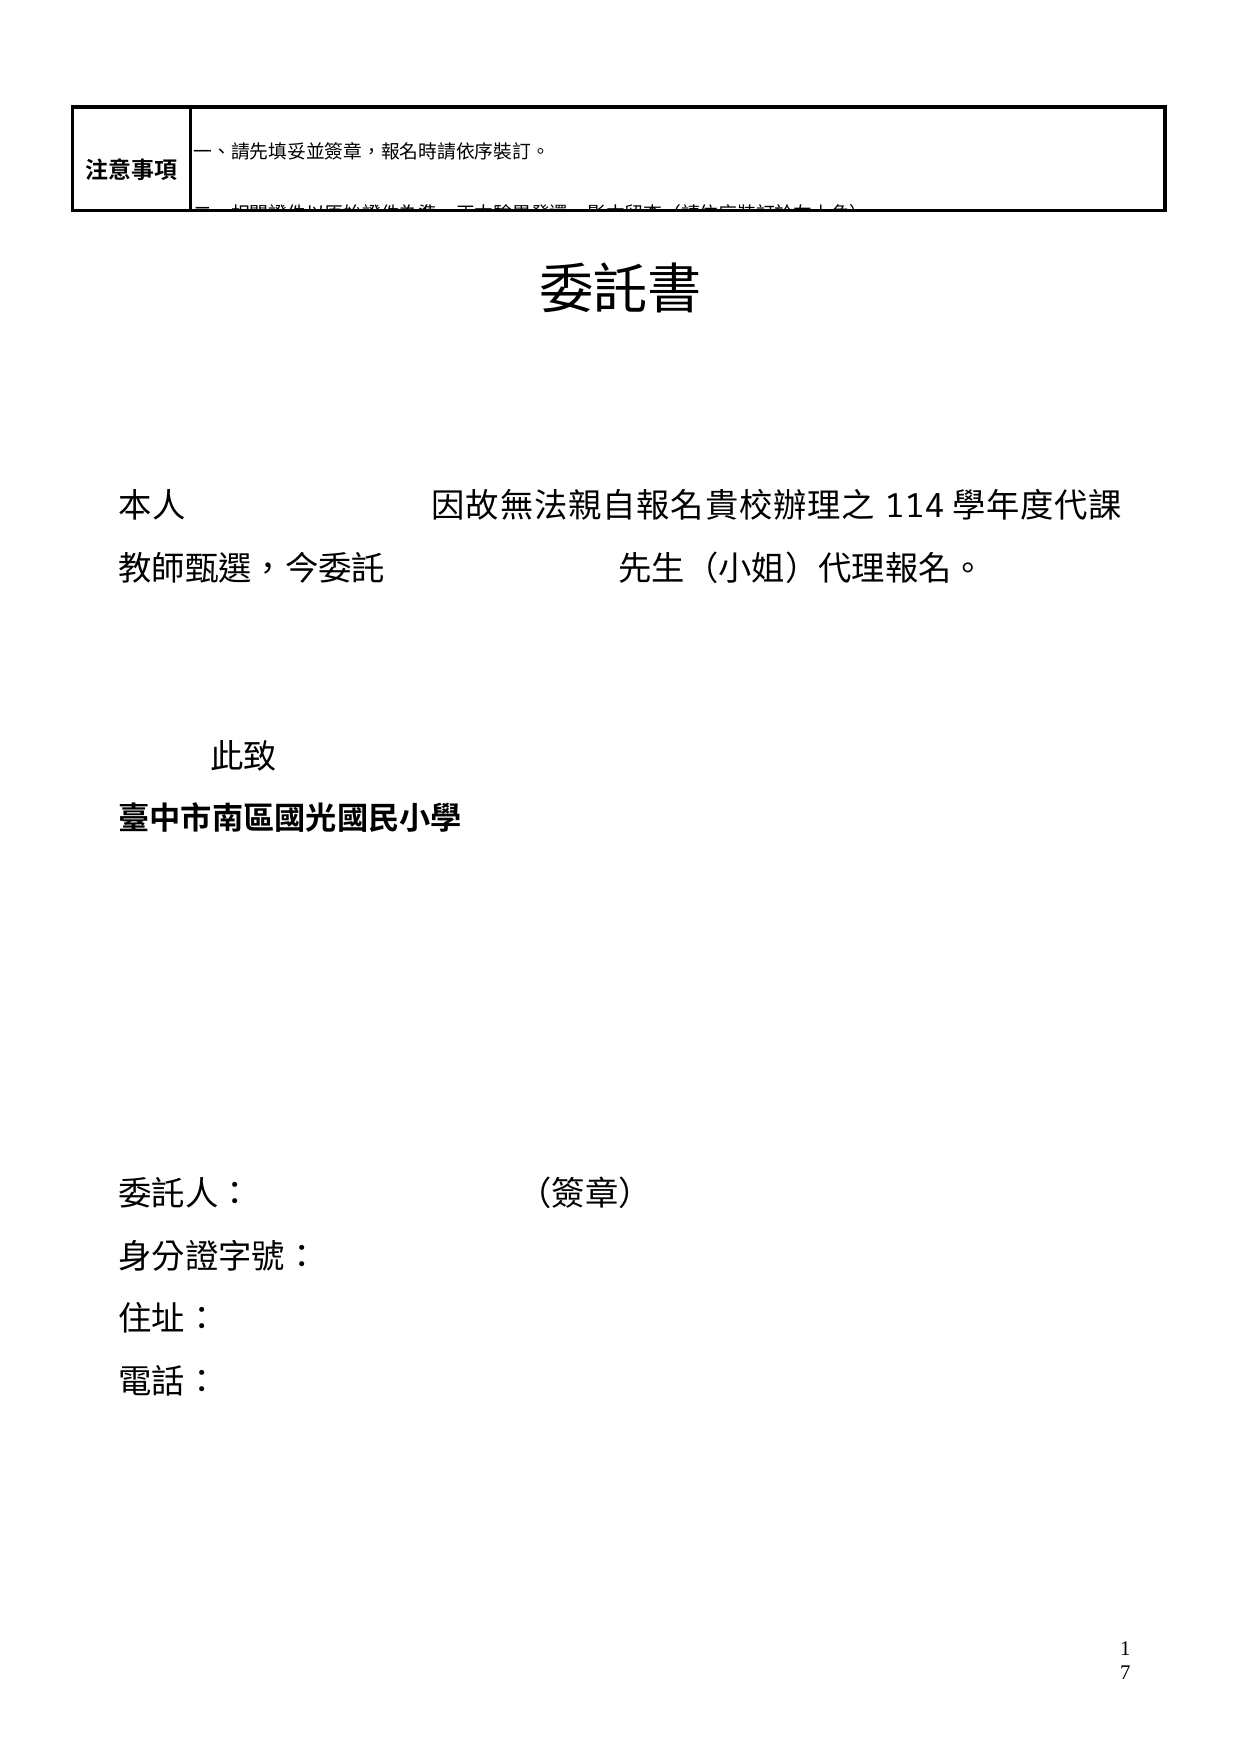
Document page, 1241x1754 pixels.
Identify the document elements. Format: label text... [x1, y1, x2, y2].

text 本人 因故無法親自報名貴校辦理之114學年度代課教師甄選，今委託 先生（小姐）代理報名。 [118, 462, 1122, 587]
text 電話： [118, 1337, 1122, 1399]
table_cell 注意事項 [74, 109, 189, 209]
text 委託書 [118, 212, 1122, 337]
text 此致 [118, 712, 1122, 774]
text 臺中市南區國光國民小學 [118, 774, 1122, 837]
table_cell 一、請先填妥並簽章，報名時請依序裝訂。 二、相關證件以原始證件為準，正本驗畢發還，影本留查（請依序裝訂於左上角）。 三、審查如有異議，應於報名當天完成補件及處理，事後不再受理。 [192, 109, 1163, 209]
text 委託人： （簽章） [118, 1149, 1122, 1212]
text 身分證字號： [118, 1212, 1122, 1274]
text 住址： [118, 1274, 1122, 1337]
